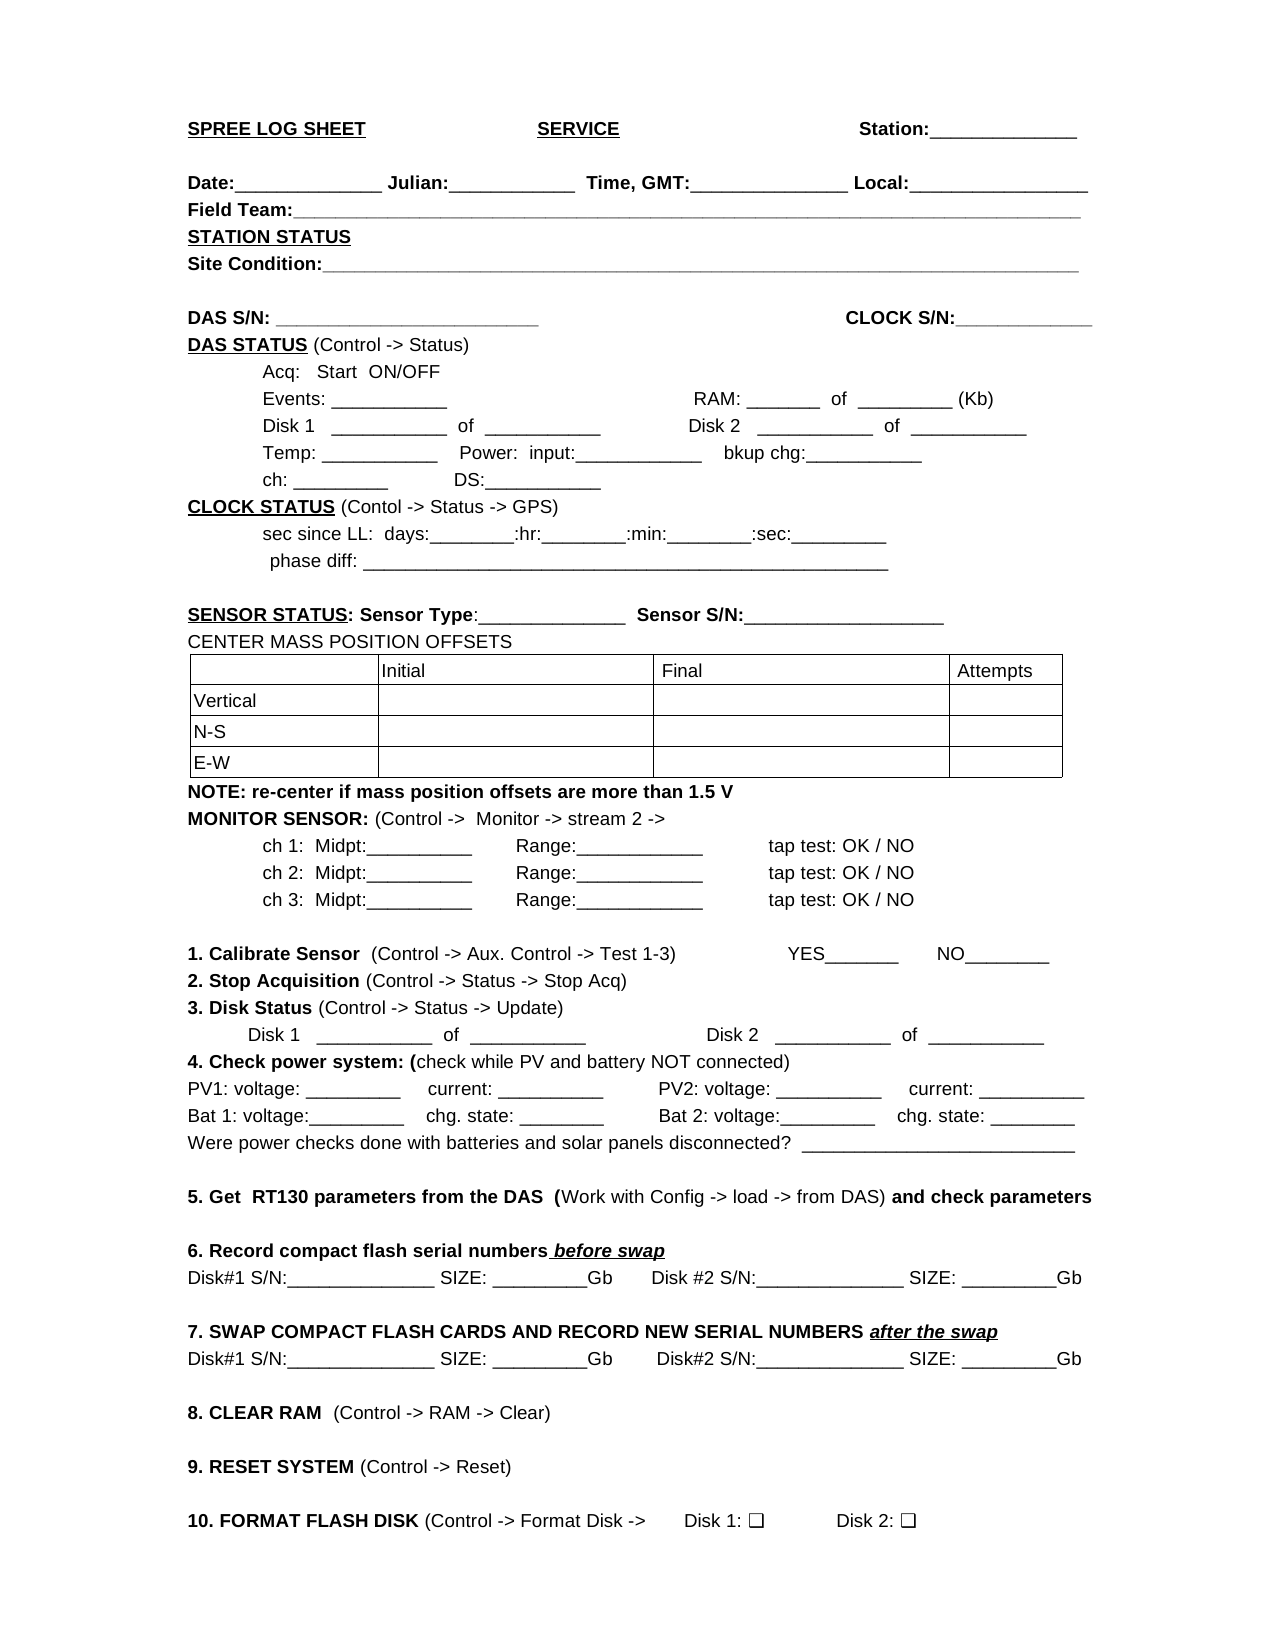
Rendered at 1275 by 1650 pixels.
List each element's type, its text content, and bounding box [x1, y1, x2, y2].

text Site Condition:________________________________________________________________________ [187, 249, 1125, 276]
text 1. Calibrate Sensor (Control -> Aux. Control -> Test 1-3) YES_______ NO________ [187, 939, 1125, 966]
text sec since LL: days:________:hr:________:min:________:sec:_________ [187, 519, 1125, 546]
text Acq: Start ON/OFF [187, 357, 1125, 384]
text ch 3: Midpt:__________ Range:____________ tap test: OK / NO [187, 885, 1125, 912]
text Disk 1 ___________ of ___________ Disk 2 ___________ of ___________ [187, 411, 1125, 438]
text 10. FORMAT FLASH DISK (Control -> Format Disk -> Disk 1: ❑ Disk 2: ❑ [187, 1505, 1125, 1532]
table_cell [654, 685, 949, 715]
text MONITOR SENSOR: (Control -> Monitor -> stream 2 -> [187, 804, 1125, 831]
table_cell Vertical [191, 685, 378, 715]
text 3. Disk Status (Control -> Status -> Update) [187, 993, 1125, 1020]
text ch: _________ DS:___________ [187, 465, 1125, 492]
text CLOCK STATUS (Contol -> Status -> GPS) [187, 492, 1125, 519]
text 6. Record compact flash serial numbers before swap [187, 1236, 1125, 1263]
table_cell [654, 716, 949, 746]
table_header Initial [379, 655, 653, 684]
table_cell E-W [191, 747, 378, 777]
text Disk#1 S/N:______________ SIZE: _________Gb Disk #2 S/N:______________ SIZE: _________Gb [187, 1263, 1125, 1289]
text ch 2: Midpt:__________ Range:____________ tap test: OK / NO [187, 858, 1125, 885]
text 4. Check power system: (check while PV and battery NOT connected) [187, 1047, 1125, 1074]
text phase diff: __________________________________________________ [187, 546, 1125, 573]
table_header Attempts [950, 655, 1062, 684]
text Disk 1 ___________ of ___________ Disk 2 ___________ of ___________ [187, 1020, 1125, 1047]
text SENSOR STATUS: Sensor Type:______________ Sensor S/N:___________________ [187, 599, 1125, 627]
table_header Final [654, 655, 949, 684]
table_cell [379, 685, 653, 715]
text 2. Stop Acquisition (Control -> Status -> Stop Acq) [187, 966, 1125, 993]
text Disk#1 S/N:______________ SIZE: _________Gb Disk#2 S/N:______________ SIZE: _________Gb [187, 1343, 1125, 1371]
text 9. RESET SYSTEM (Control -> Reset) [187, 1451, 1125, 1478]
text Date:______________ Julian:____________ Time, GMT:_______________ Local:_________________ [187, 168, 1125, 195]
table_header [191, 655, 378, 684]
text 5. Get RT130 parameters from the DAS (Work with Config -> load -> from DAS) and check parameters [187, 1182, 1125, 1209]
text DAS S/N: _________________________ CLOCK S/N:_____________ [187, 303, 1125, 330]
table_cell [379, 716, 653, 746]
text 8. CLEAR RAM (Control -> RAM -> Clear) [187, 1397, 1125, 1424]
table_cell [654, 747, 949, 777]
text Events: ___________ RAM: _______ of _________ (Kb) [187, 384, 1125, 411]
text Field Team:___________________________________________________________________________ [187, 195, 1125, 222]
text CENTER MASS POSITION OFFSETS [187, 627, 1125, 653]
table_cell N-S [191, 716, 378, 746]
text Temp: ___________ Power: input:____________ bkup chg:___________ [187, 438, 1125, 465]
text Were power checks done with batteries and solar panels disconnected? __________________________ [187, 1128, 1125, 1155]
text 7. SWAP COMPACT FLASH CARDS AND RECORD NEW SERIAL NUMBERS after the swap [187, 1317, 1125, 1343]
text Bat 1: voltage:_________ chg. state: ________ Bat 2: voltage:_________ chg. state: ________ [187, 1101, 1125, 1128]
table_cell [379, 747, 653, 777]
table_cell [950, 716, 1062, 746]
text ch 1: Midpt:__________ Range:____________ tap test: OK / NO [187, 831, 1125, 858]
text NOTE: re-center if mass position offsets are more than 1.5 V [187, 777, 1125, 804]
text PV1: voltage: _________ current: __________ PV2: voltage: __________ current: __________ [187, 1074, 1125, 1101]
table_cell [950, 747, 1062, 777]
table_cell [950, 685, 1062, 715]
text STATION STATUS [187, 222, 1125, 249]
text DAS STATUS (Control -> Status) [187, 330, 1125, 357]
subtitle SPREE LOG SHEET SERVICE Station:______________ [187, 114, 1125, 141]
